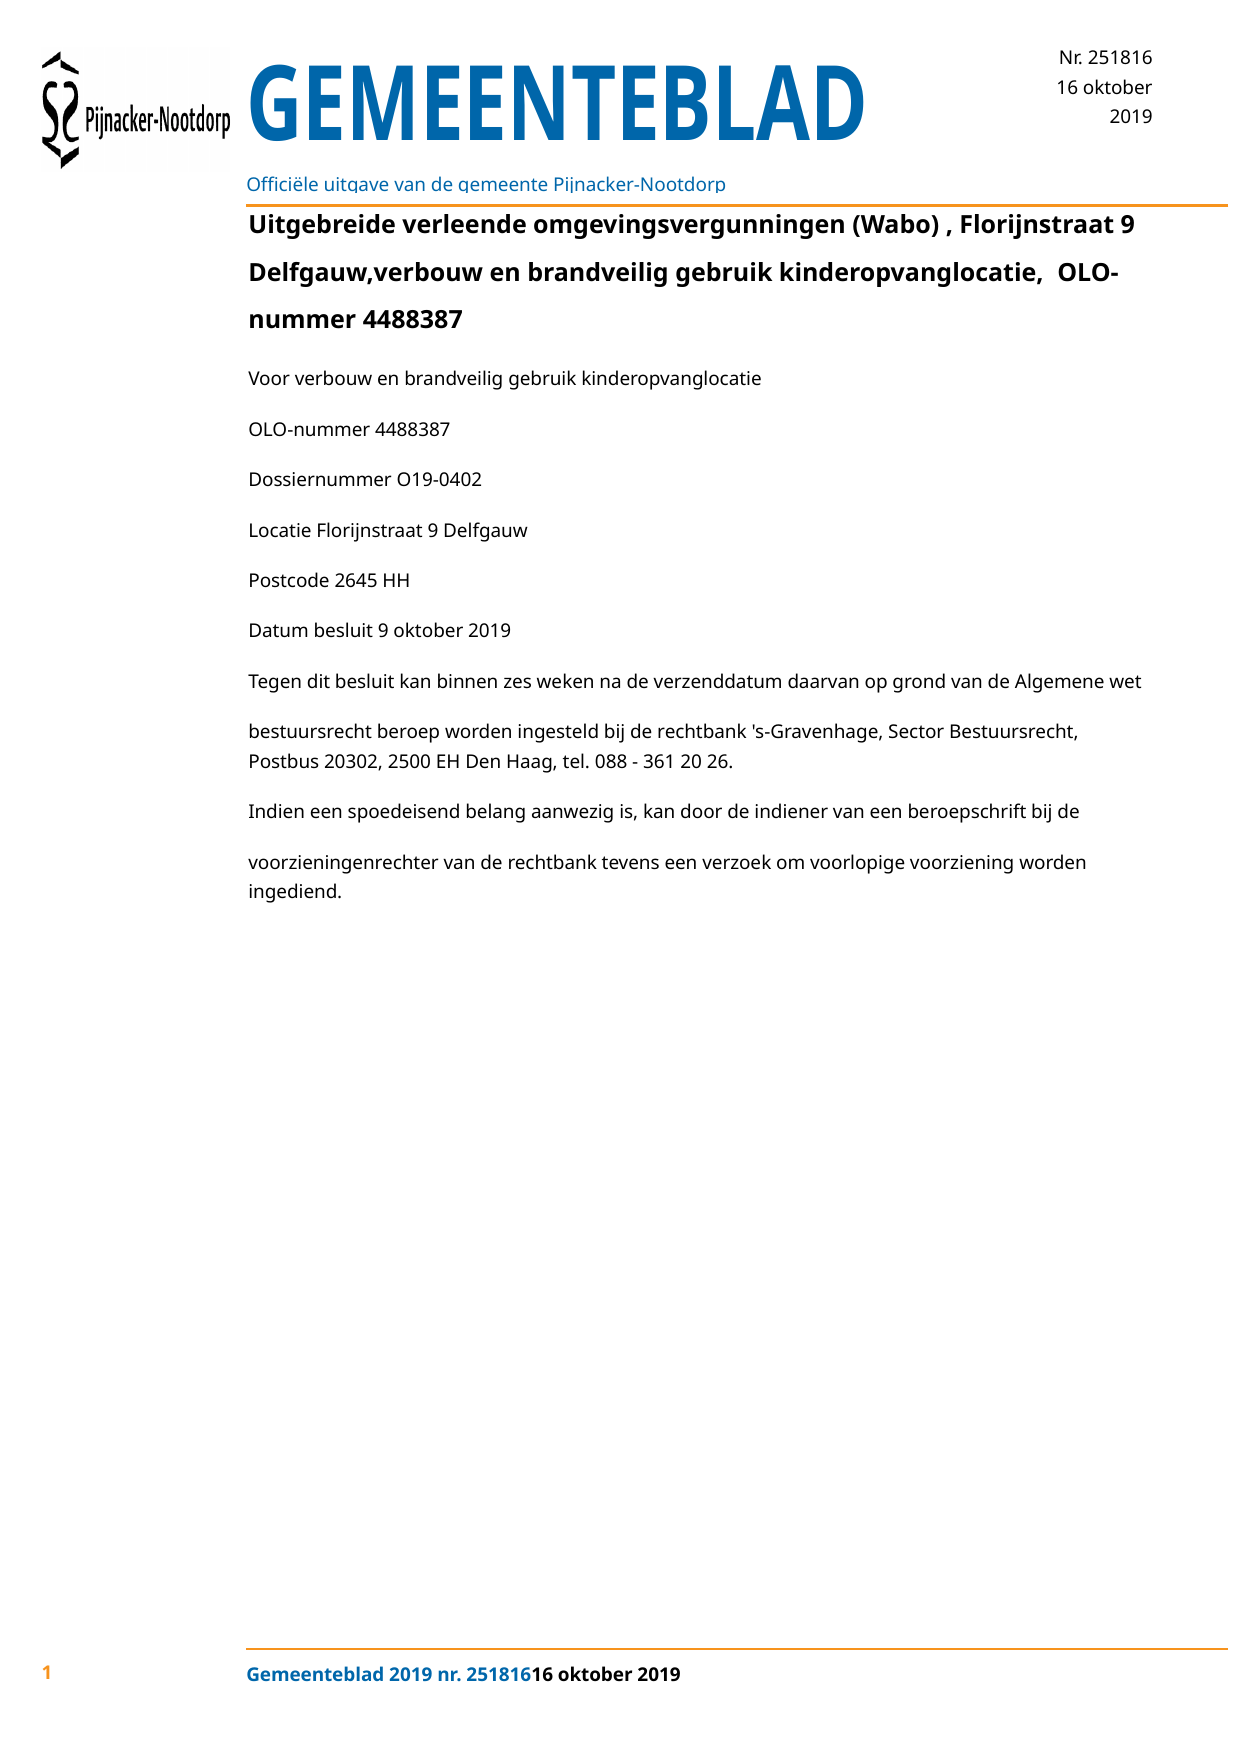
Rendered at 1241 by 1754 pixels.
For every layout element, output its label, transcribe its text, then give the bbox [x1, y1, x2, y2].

text Locatie Florijnstraat 9 Delfgauw [248, 517, 1152, 542]
text bestuursrecht beroep worden ingesteld bij de rechtbank 's-Gravenhage, Sector Bestuursrecht, Postbus 20302, 2500 EH Den Haag, tel. 088 - 361 20 26. [248, 718, 1152, 774]
text Tegen dit besluit kan binnen zes weken na de verzenddatum daarvan op grond van de Algemene wet [248, 668, 1152, 694]
text Uitgebreide verleende omgevingsvergunningen (Wabo) , Florijnstraat 9 Delfgauw,verbouw en brandveilig gebruik kinderopvanglocatie, OLO-nummer 4488387 [248, 207, 1152, 336]
text Voor verbouw en brandveilig gebruik kinderopvanglocatie [248, 366, 1152, 391]
text voorzieningenrechter van de rechtbank tevens een verzoek om voorlopige voorziening worden ingediend. [248, 849, 1152, 904]
text OLO-nummer 4488387 [248, 416, 1152, 442]
text Postcode 2645 HH [248, 567, 1152, 593]
text Datum besluit 9 oktober 2019 [248, 618, 1152, 643]
text Dossiernummer O19-0402 [248, 466, 1152, 492]
text Indien een spoedeisend belang aanwezig is, kan door de indiener van een beroepschrift bij de [248, 798, 1152, 824]
picture [41, 47, 231, 172]
